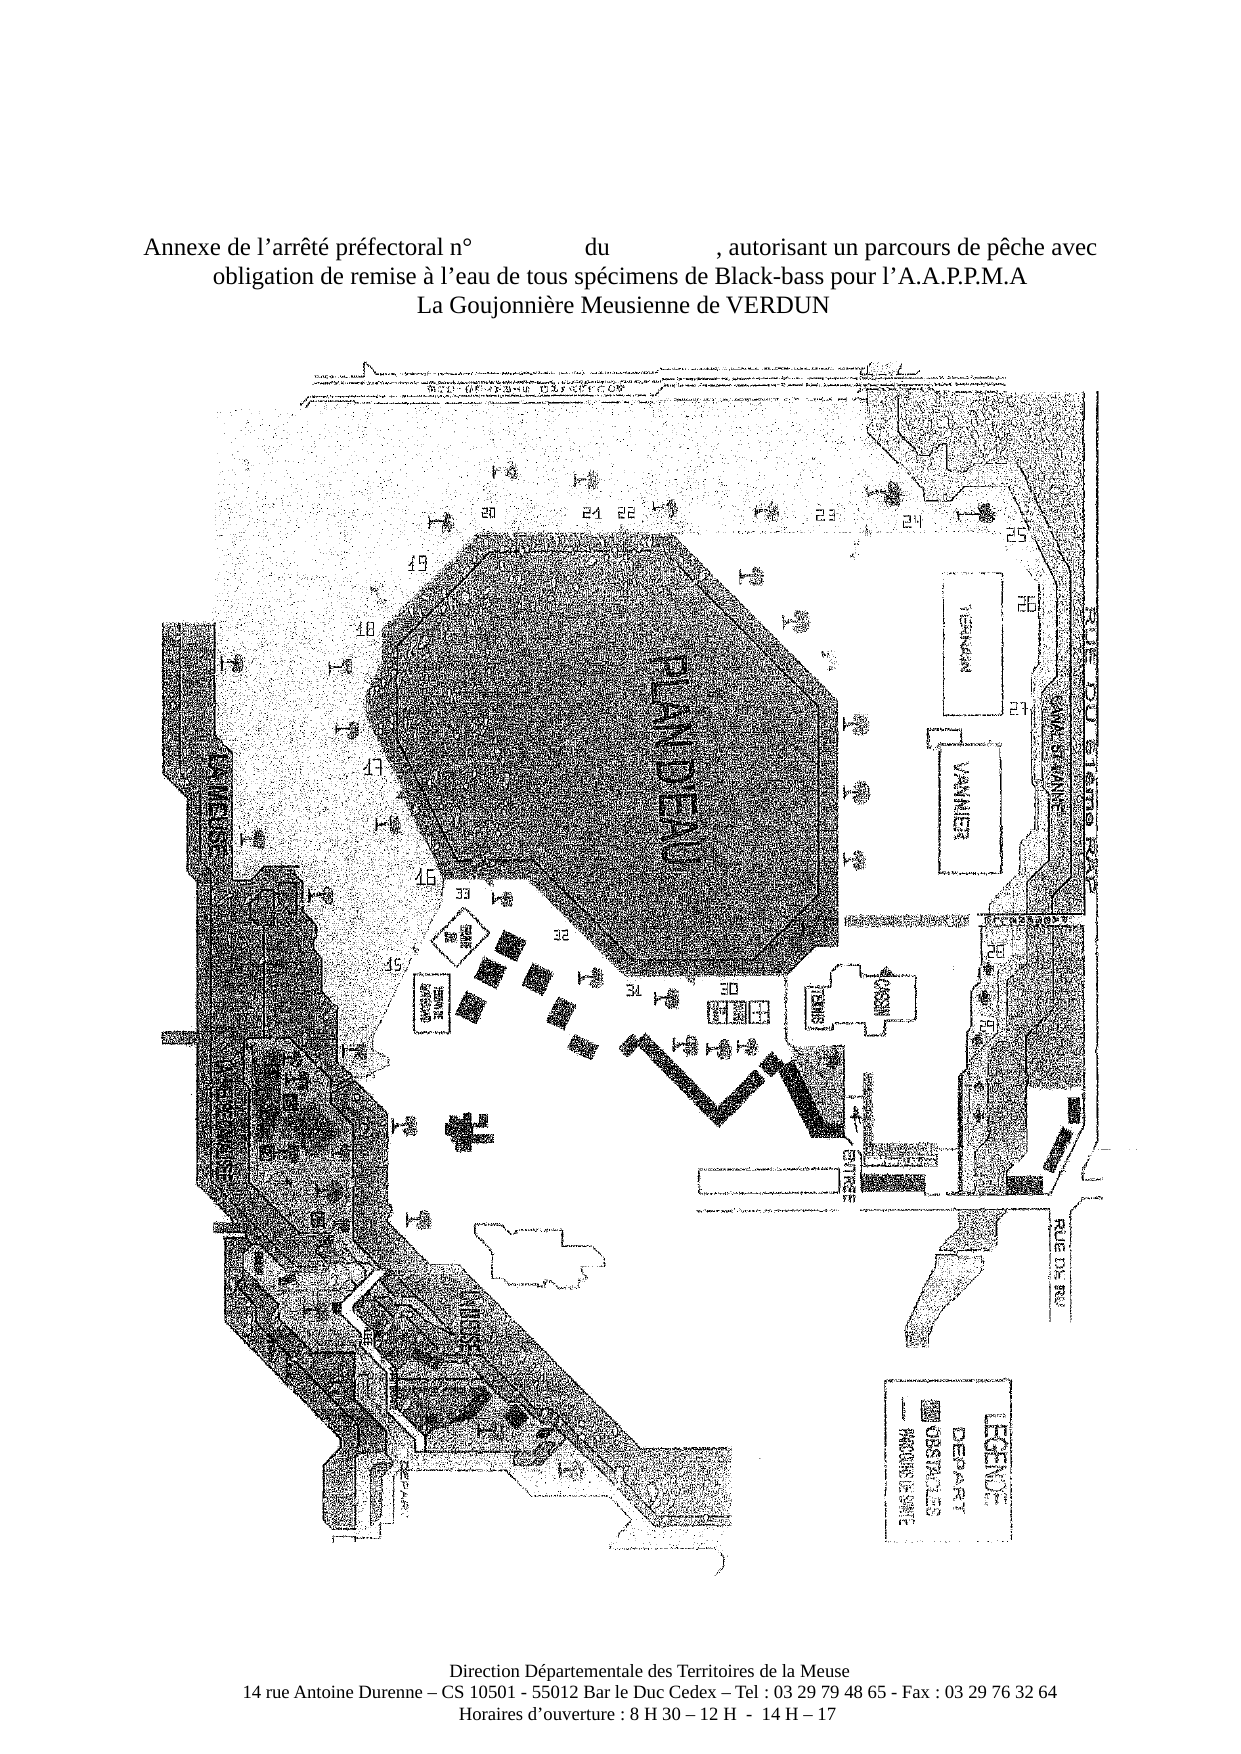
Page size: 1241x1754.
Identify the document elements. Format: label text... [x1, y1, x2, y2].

title Annexe de l’arrêté préfectoral n° du , autorisant un parcours de pêche avec obligation de remise à l’eau de tous spécimens de Black-bass pour l’A.A.P.P.M.A [118, 232, 1122, 290]
title La Goujonnière Meusienne de VERDUN [118, 290, 1122, 318]
picture [133, 331, 1137, 1579]
